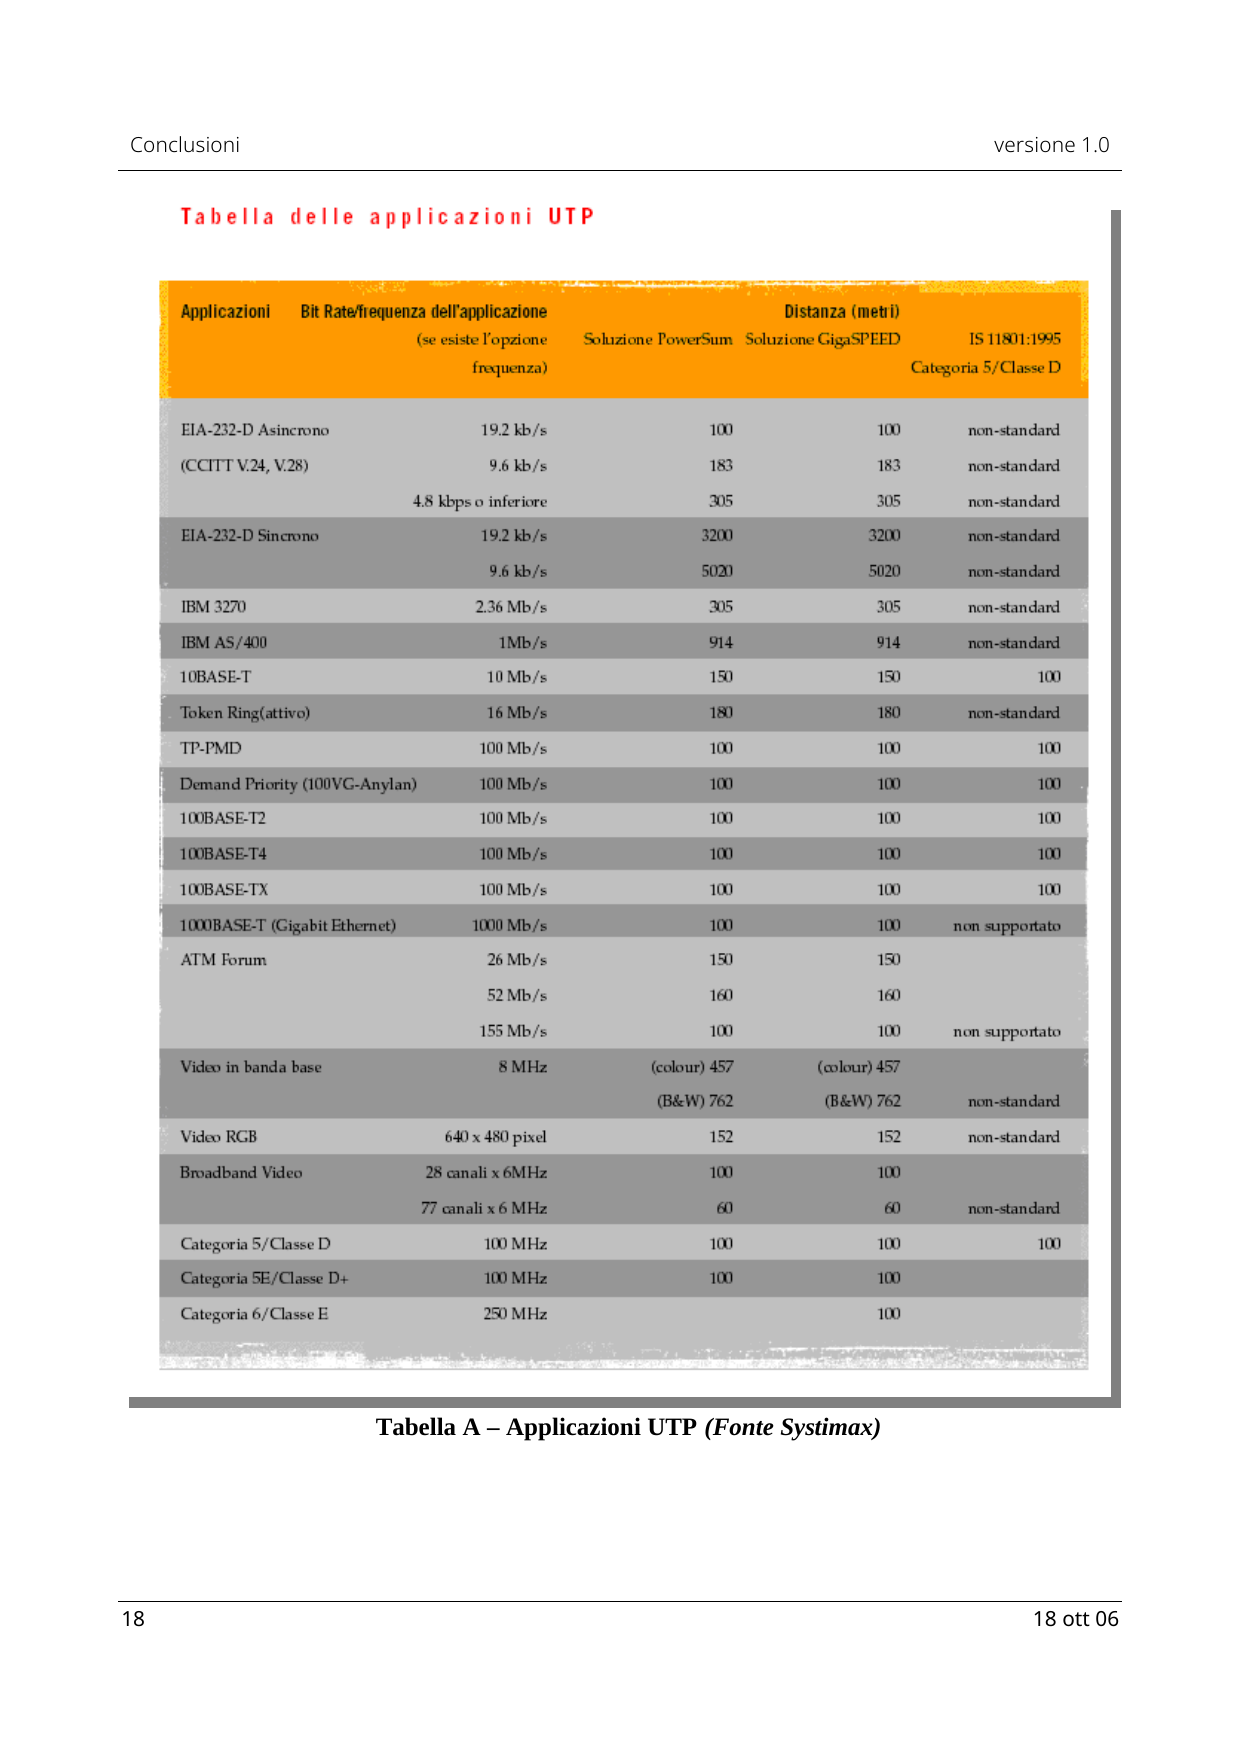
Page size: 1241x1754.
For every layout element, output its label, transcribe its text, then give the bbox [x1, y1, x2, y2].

picture [118, 199, 1111, 1397]
text Tabella A – Applicazioni UTP (Fonte Systimax) [118, 200, 1122, 1441]
